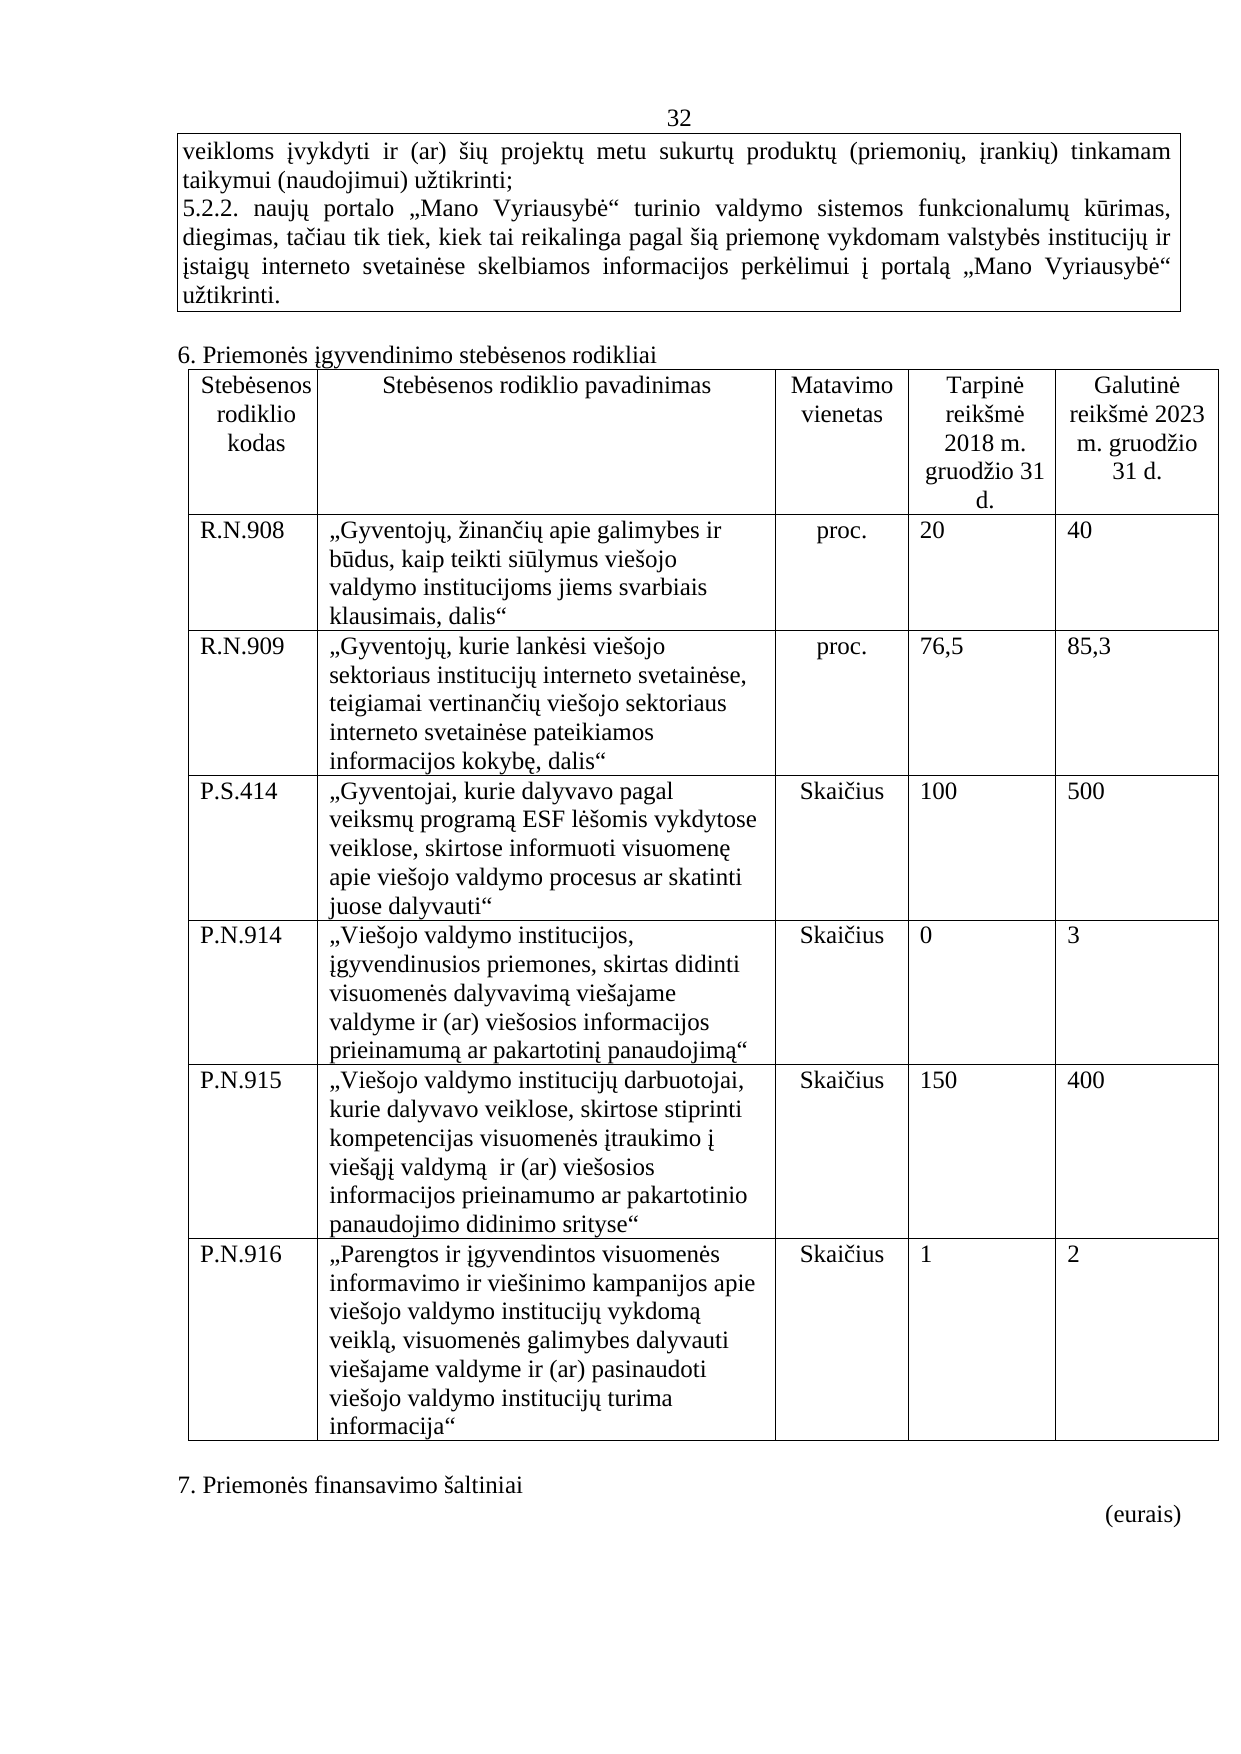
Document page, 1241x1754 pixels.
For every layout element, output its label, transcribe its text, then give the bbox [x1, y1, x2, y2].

text (eurais) [177, 1499, 1181, 1527]
table_cell proc. [776, 631, 908, 775]
table_cell R.N.908 [189, 515, 317, 630]
table_cell proc. [776, 515, 908, 630]
table_cell Skaičius [776, 776, 908, 919]
table_cell 1 [909, 1239, 1055, 1440]
table_cell 0 [909, 921, 1055, 1064]
text veikloms įvykdyti ir (ar) šių projektų metu sukurtų produktų (priemonių, įrankių) tinkamam taikymui (naudojimui) užtikrinti; [178, 134, 1180, 190]
table_cell „Gyventojai, kurie dalyvavo pagal veiksmų programą ESF lėšomis vykdytose veiklose, skirtose informuoti visuomenę apie viešojo valdymo procesus ar skatinti juose dalyvauti“ [318, 776, 775, 919]
table_cell 85,3 [1056, 631, 1218, 775]
table_cell 150 [909, 1065, 1055, 1238]
table_header Matavimo vienetas [776, 370, 908, 514]
table_header Stebėsenos rodiklio pavadinimas [318, 370, 775, 514]
table_cell 2 [1056, 1239, 1218, 1440]
table_cell P.S.414 [189, 776, 317, 919]
table_cell Skaičius [776, 921, 908, 1064]
table_cell Skaičius [776, 1239, 908, 1440]
table_cell Skaičius [776, 1065, 908, 1238]
table_cell 3 [1056, 921, 1218, 1064]
table_header Tarpinė reikšmė 2018 m. gruodžio 31 d. [909, 370, 1055, 514]
text 7. Priemonės finansavimo šaltiniai [177, 1470, 1181, 1499]
table_cell 100 [909, 776, 1055, 919]
table_cell 500 [1056, 776, 1218, 919]
table_header Stebėsenos rodiklio kodas [189, 370, 317, 514]
table_cell R.N.909 [189, 631, 317, 775]
table_header Galutinė reikšmė 2023 m. gruodžio 31 d. [1056, 370, 1218, 514]
table_cell P.N.915 [189, 1065, 317, 1238]
table_cell „Parengtos ir įgyvendintos visuomenės informavimo ir viešinimo kampanijos apie viešojo valdymo institucijų vykdomą veiklą, visuomenės galimybes dalyvauti viešajame valdyme ir (ar) pasinaudoti viešojo valdymo institucijų turima informacija“ [318, 1239, 775, 1440]
table_cell 400 [1056, 1065, 1218, 1238]
table_cell „Gyventojų, žinančių apie galimybes ir būdus, kaip teikti siūlymus viešojo valdymo institucijoms jiems svarbiais klausimais, dalis“ [318, 515, 775, 630]
table_cell 76,5 [909, 631, 1055, 775]
table_cell P.N.914 [189, 921, 317, 1064]
text 5.2.2. naujų portalo „Mano Vyriausybė“ turinio valdymo sistemos funkcionalumų kūrimas, diegimas, tačiau tik tiek, kiek tai reikalinga pagal šią priemonę vykdomam valstybės institucijų ir įstaigų interneto svetainėse skelbiamos informacijos perkėlimui į portalą „Mano Vyriausybė“ užtikrinti. [178, 190, 1180, 311]
text 6. Priemonės įgyvendinimo stebėsenos rodikliai [177, 340, 1181, 369]
table_cell „Gyventojų, kurie lankėsi viešojo sektoriaus institucijų interneto svetainėse, teigiamai vertinančių viešojo sektoriaus interneto svetainėse pateikiamos informacijos kokybę, dalis“ [318, 631, 775, 775]
table_cell „Viešojo valdymo institucijos, įgyvendinusios priemones, skirtas didinti visuomenės dalyvavimą viešajame valdyme ir (ar) viešosios informacijos prieinamumą ar pakartotinį panaudojimą“ [318, 921, 775, 1064]
table_cell 40 [1056, 515, 1218, 630]
table_cell 20 [909, 515, 1055, 630]
table_cell „Viešojo valdymo institucijų darbuotojai, kurie dalyvavo veiklose, skirtose stiprinti kompetencijas visuomenės įtraukimo į viešąjį valdymą ir (ar) viešosios informacijos prieinamumo ar pakartotinio panaudojimo didinimo srityse“ [318, 1065, 775, 1238]
table_cell P.N.916 [189, 1239, 317, 1440]
